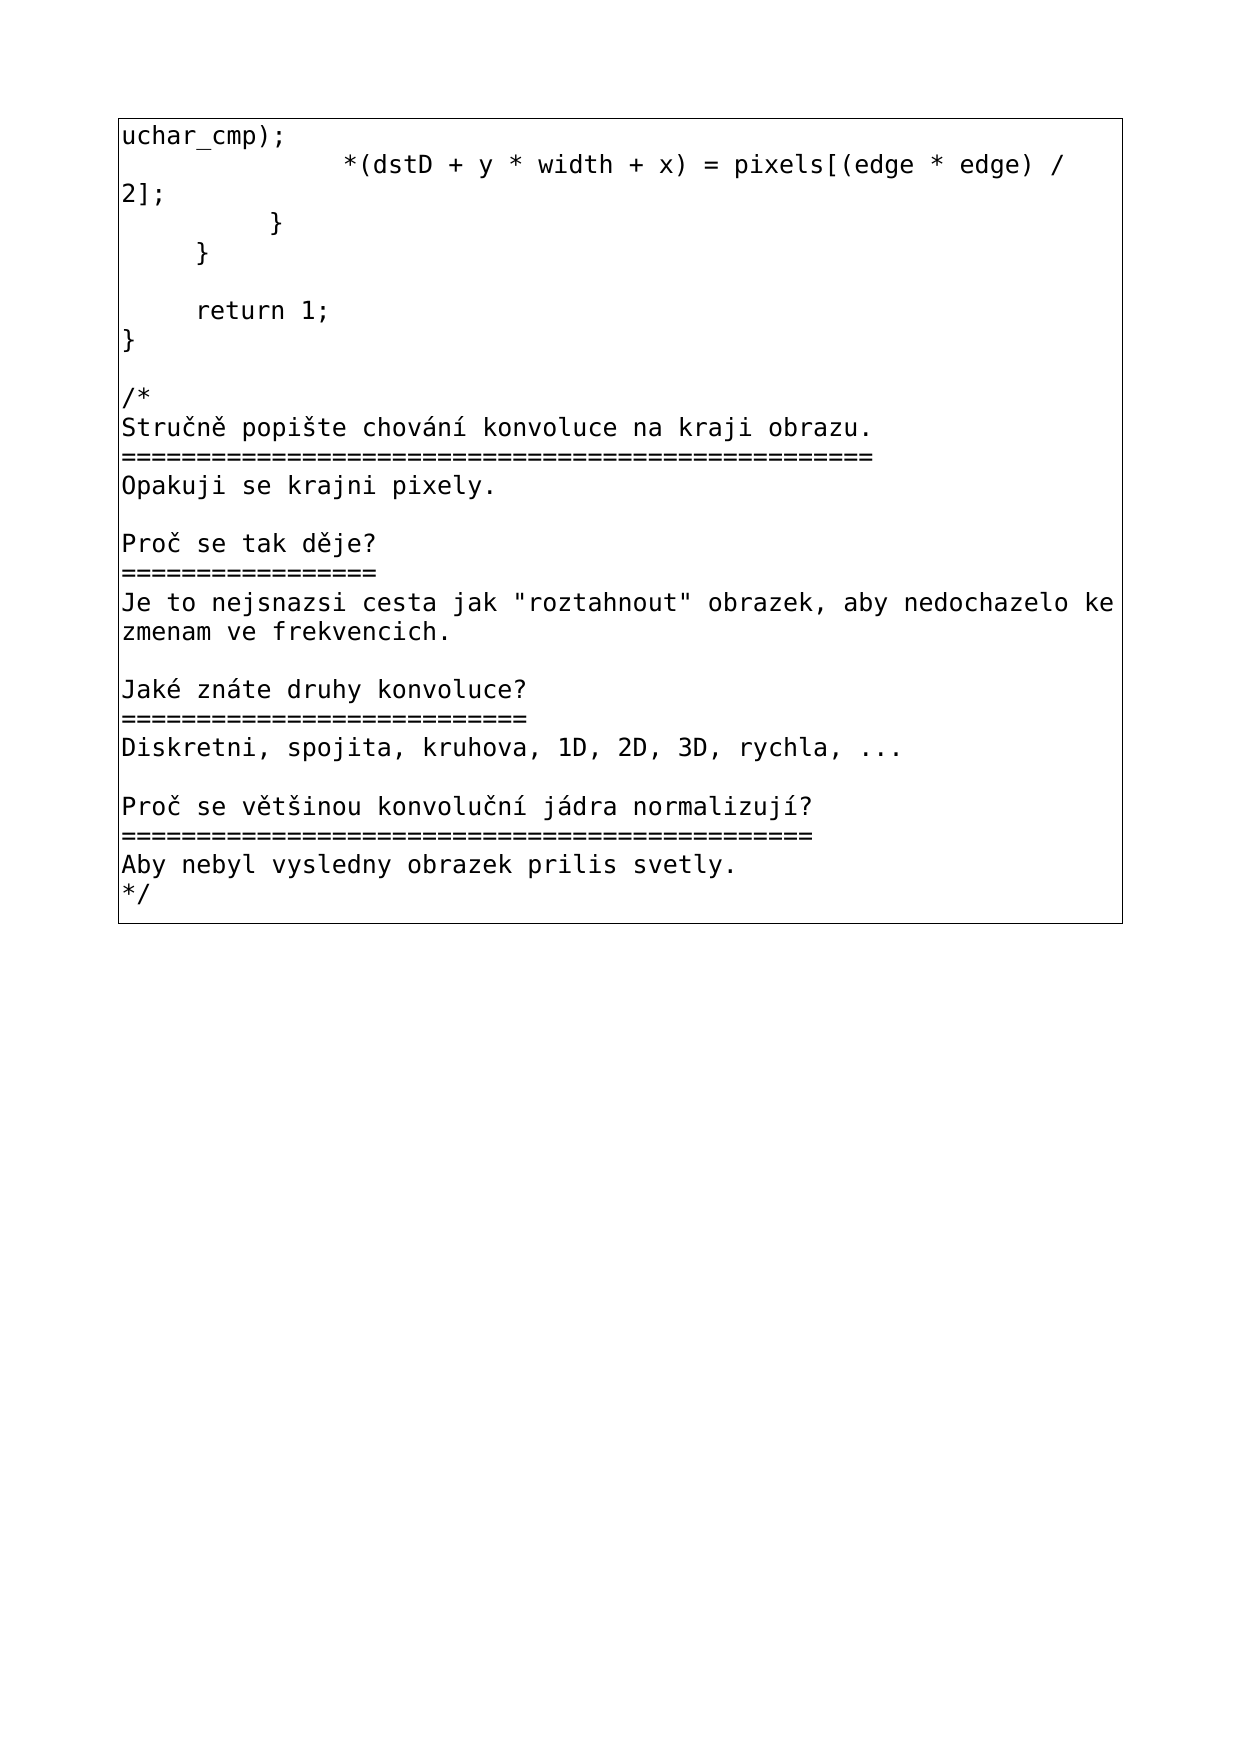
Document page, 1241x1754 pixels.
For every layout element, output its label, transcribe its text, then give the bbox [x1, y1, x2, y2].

table_header uchar_cmp); *(dstD + y * width + x) = pixels[(edge * edge) / 2]; } } return 1; } /* Stručně popište chování konvoluce na kraji obrazu. ================================================== Opakuji se krajni pixely. Proč se tak děje? ================= Je to nejsnazsi cesta jak "roztahnout" obrazek, aby nedochazelo ke zmenam ve frekvencich. Jaké znáte druhy konvoluce? =========================== Diskretni, spojita, kruhova, 1D, 2D, 3D, rychla, ... Proč se většinou konvoluční jádra normalizují? ============================================== Aby nebyl vysledny obrazek prilis svetly. */ [119, 119, 1122, 923]
